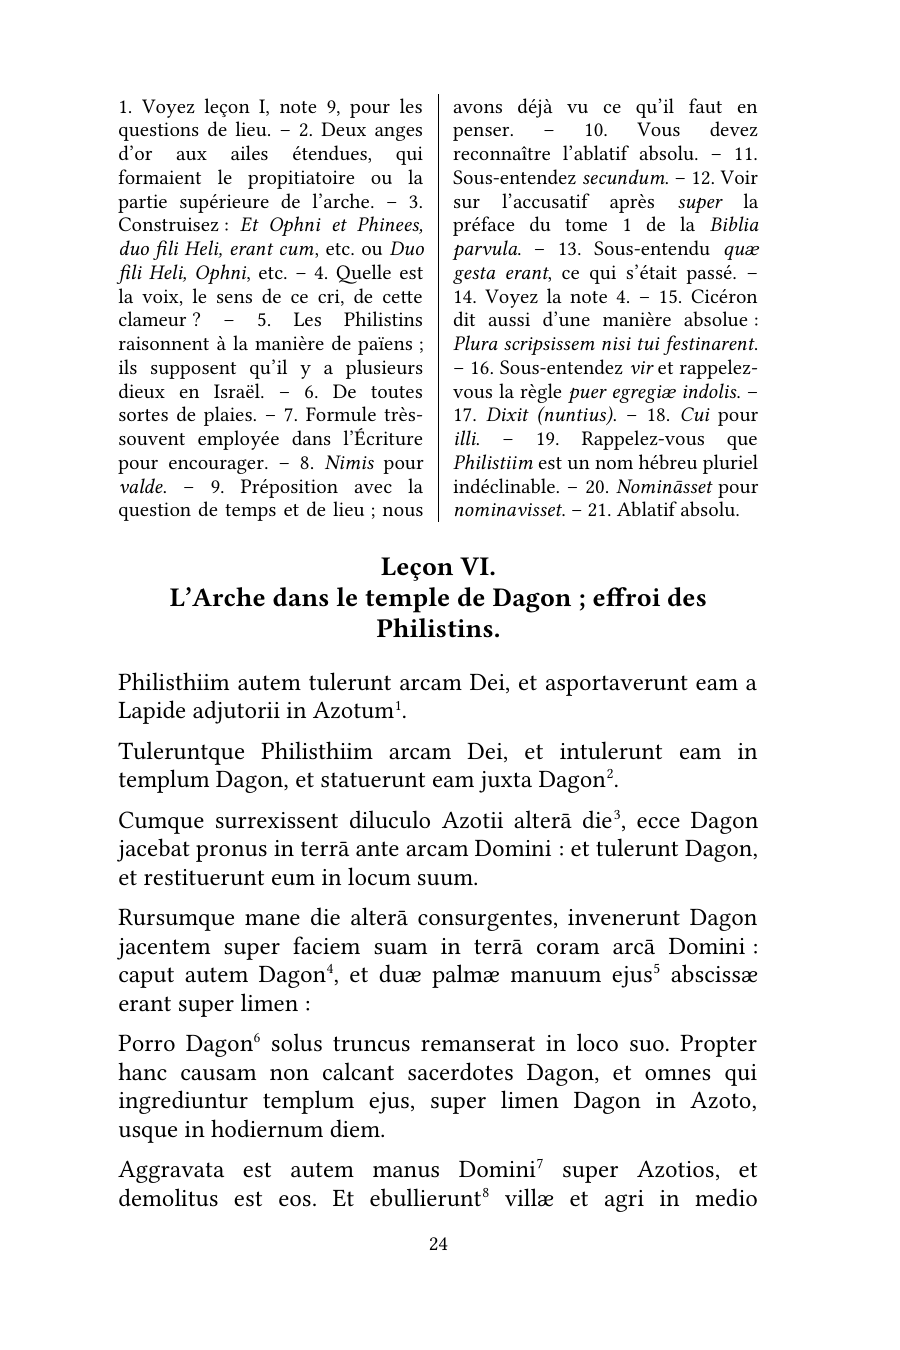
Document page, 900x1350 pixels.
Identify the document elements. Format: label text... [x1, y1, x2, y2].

text Porro Dagon6 solus truncus remanserat in loco suo. Propter hanc causam non calcant sacerdotes Dagon, et omnes qui ingrediuntur templum ejus, super limen Dagon in Azoto, usque in hodiernum diem. [118, 1029, 758, 1144]
text Cumque surrexissent diluculo Azotii alterā die3, ecce Dagon jacebat pronus in terrā ante arcam Domini : et tulerunt Dagon, et restituerunt eum in locum suum. [118, 806, 758, 892]
text Tuleruntque Philisthiim arcam Dei, et intulerunt eam in templum Dagon, et statuerunt eam juxta Dagon2. [118, 737, 758, 794]
text Leçon VI. L’Arche dans le temple de Dagon ; effroi des Philistins. [118, 552, 758, 644]
text Philisthiim autem tulerunt arcam Dei, et asportaverunt eam a Lapide adjutorii in Azotum1. [118, 668, 758, 725]
text 1. Voyez leçon I, note 9, pour les questions de lieu. – 2. Deux anges d’or aux ailes étendues, qui formaient le propitiatoire ou la partie supérieure de l’arche. – 3. Construisez : Et Ophni et Phinees, duo fili Heli, erant cum, etc. ou Duo fili Heli, Ophni, etc. – 4. Quelle est la voix, le sens de ce cri, de cette clameur ? – 5. Les Philistins raisonnent à la manière de païens ; ils supposent qu’il y a plusieurs dieux en Israël. – 6. De toutes sortes de plaies. – 7. Formule très-souvent employée dans l’Écriture pour encourager. – 8. Nimis pour valde. – 9. Préposition avec la question de temps et de lieu ; nous [118, 94, 423, 522]
text Aggravata est autem manus Domini7 super Azotios, et demolitus est eos. Et ebullierunt8 villæ et agri in medio [118, 1156, 758, 1213]
text Rursumque mane die alterā consurgentes, invenerunt Dagon jacentem super faciem suam in terrā coram arcā Domini : caput autem Dagon4, et duæ palmæ manuum ejus5 abscissæ erant super limen : [118, 903, 758, 1018]
text avons déjà vu ce qu’il faut en penser. – 10. Vous devez reconnaître l’ablatif absolu. – 11. Sous-entendez secundum. – 12. Voir sur l’accusatif après super la préface du tome 1 de la Biblia parvula. – 13. Sous-entendu quæ gesta erant, ce qui s’était passé. – 14. Voyez la note 4. – 15. Cicéron dit aussi d’une manière absolue : Plura scripsissem nisi tui festinarent. – 16. Sous-entendez vir et rappelez-vous la règle puer egregiæ indolis. – 17. Dixit (nuntius). – 18. Cui pour illi. – 19. Rappelez-vous que Philistiim est un nom hébreu pluriel indéclinable. – 20. Nomināsset pour nominavisset. – 21. Ablatif absolu. [453, 94, 758, 522]
